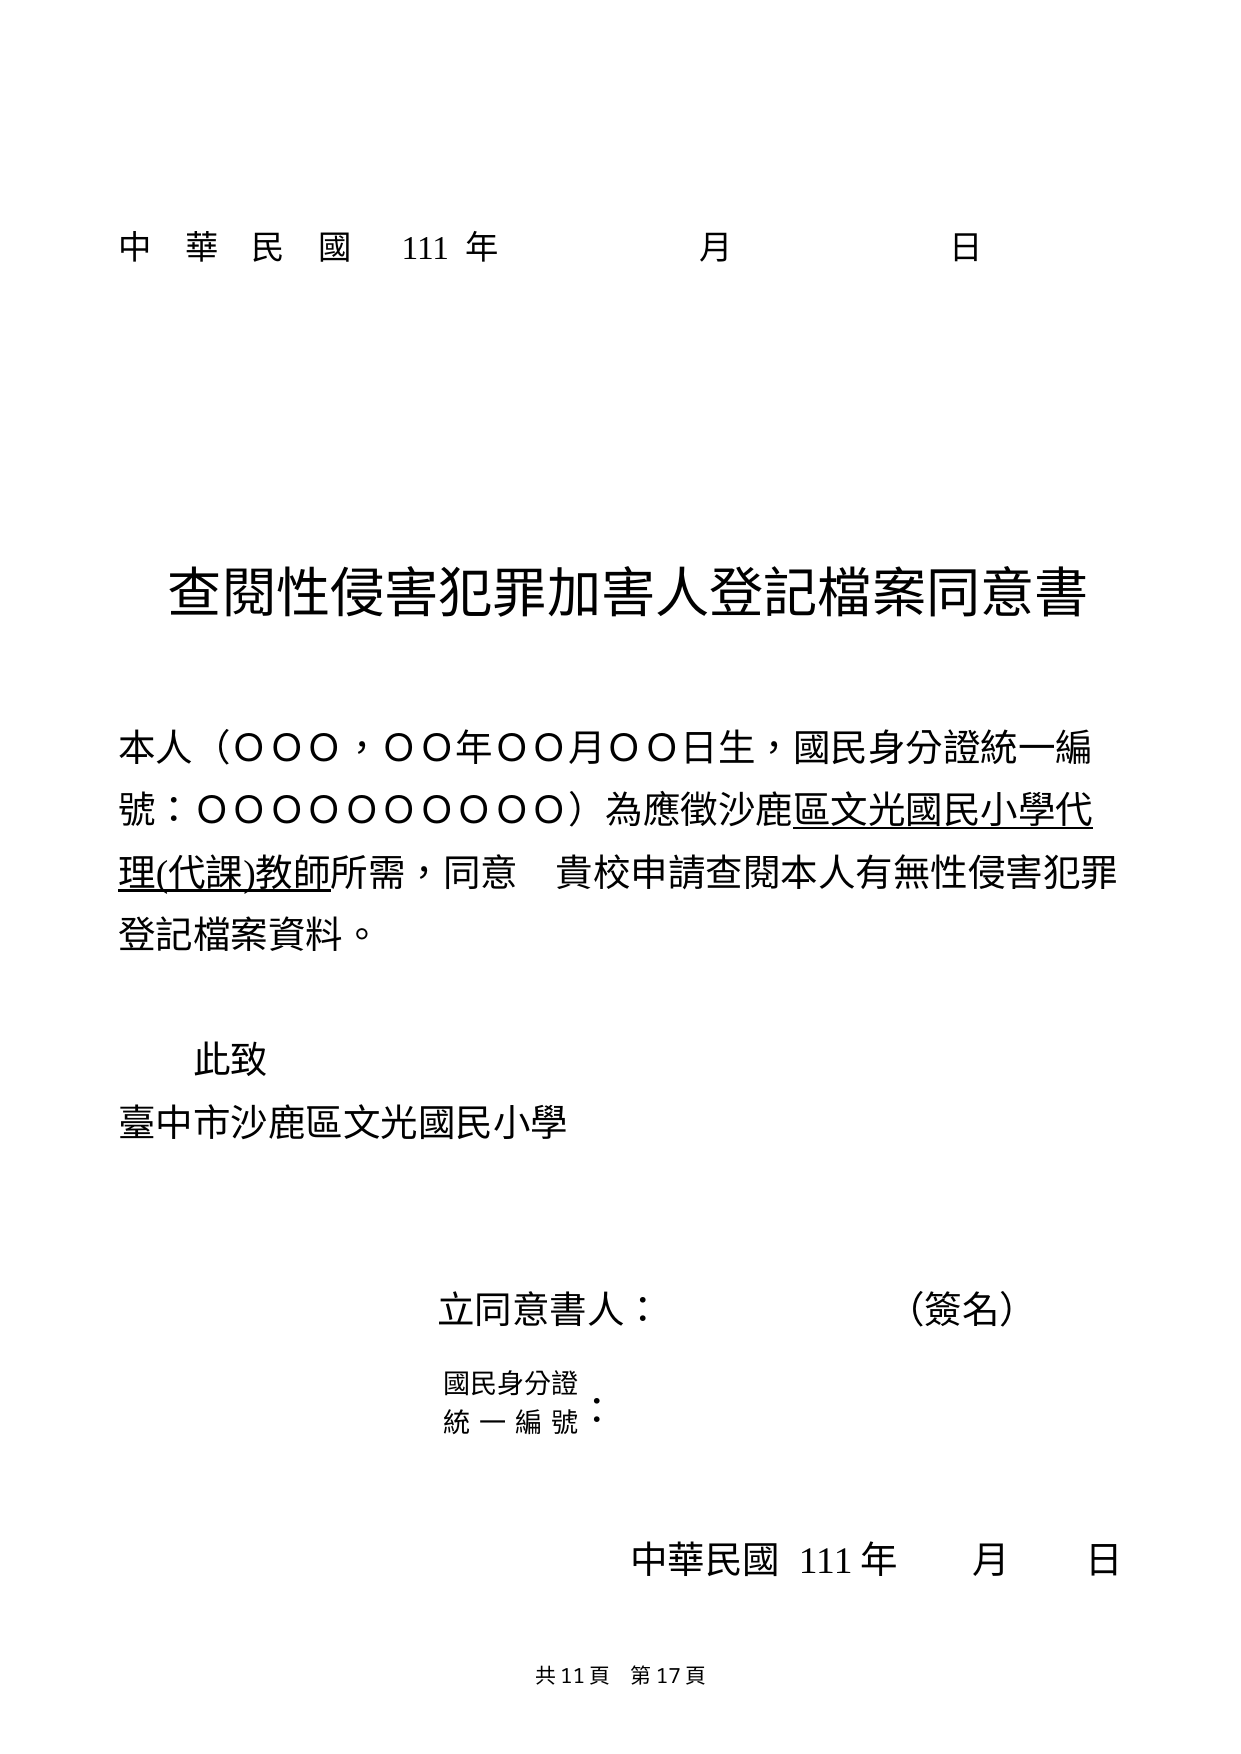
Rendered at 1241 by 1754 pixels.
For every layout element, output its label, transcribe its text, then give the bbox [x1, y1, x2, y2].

text 立同意書人： （簽名） [118, 1266, 1122, 1328]
text 此致 [118, 1016, 1122, 1078]
text 中華民國 111年 月 日 [118, 1516, 1122, 1578]
text 本人（ＯＯＯ，ＯＯ年ＯＯ月ＯＯ日生，國民身分證統一編號：ＯＯＯＯＯＯＯＯＯＯ）為應徵沙鹿區文光國民小學代理(代課)教師所需，同意 貴校申請查閱本人有無性侵害犯罪登記檔案資料。 [118, 703, 1122, 953]
text 中 華 民 國 111 年 月 日 [118, 203, 1122, 266]
text 臺中市沙鹿區文光國民小學 [118, 1078, 1122, 1141]
text 國民身分證統一編號： [118, 1328, 1122, 1453]
text 查閱性侵害犯罪加害人登記檔案同意書 [118, 516, 1138, 641]
